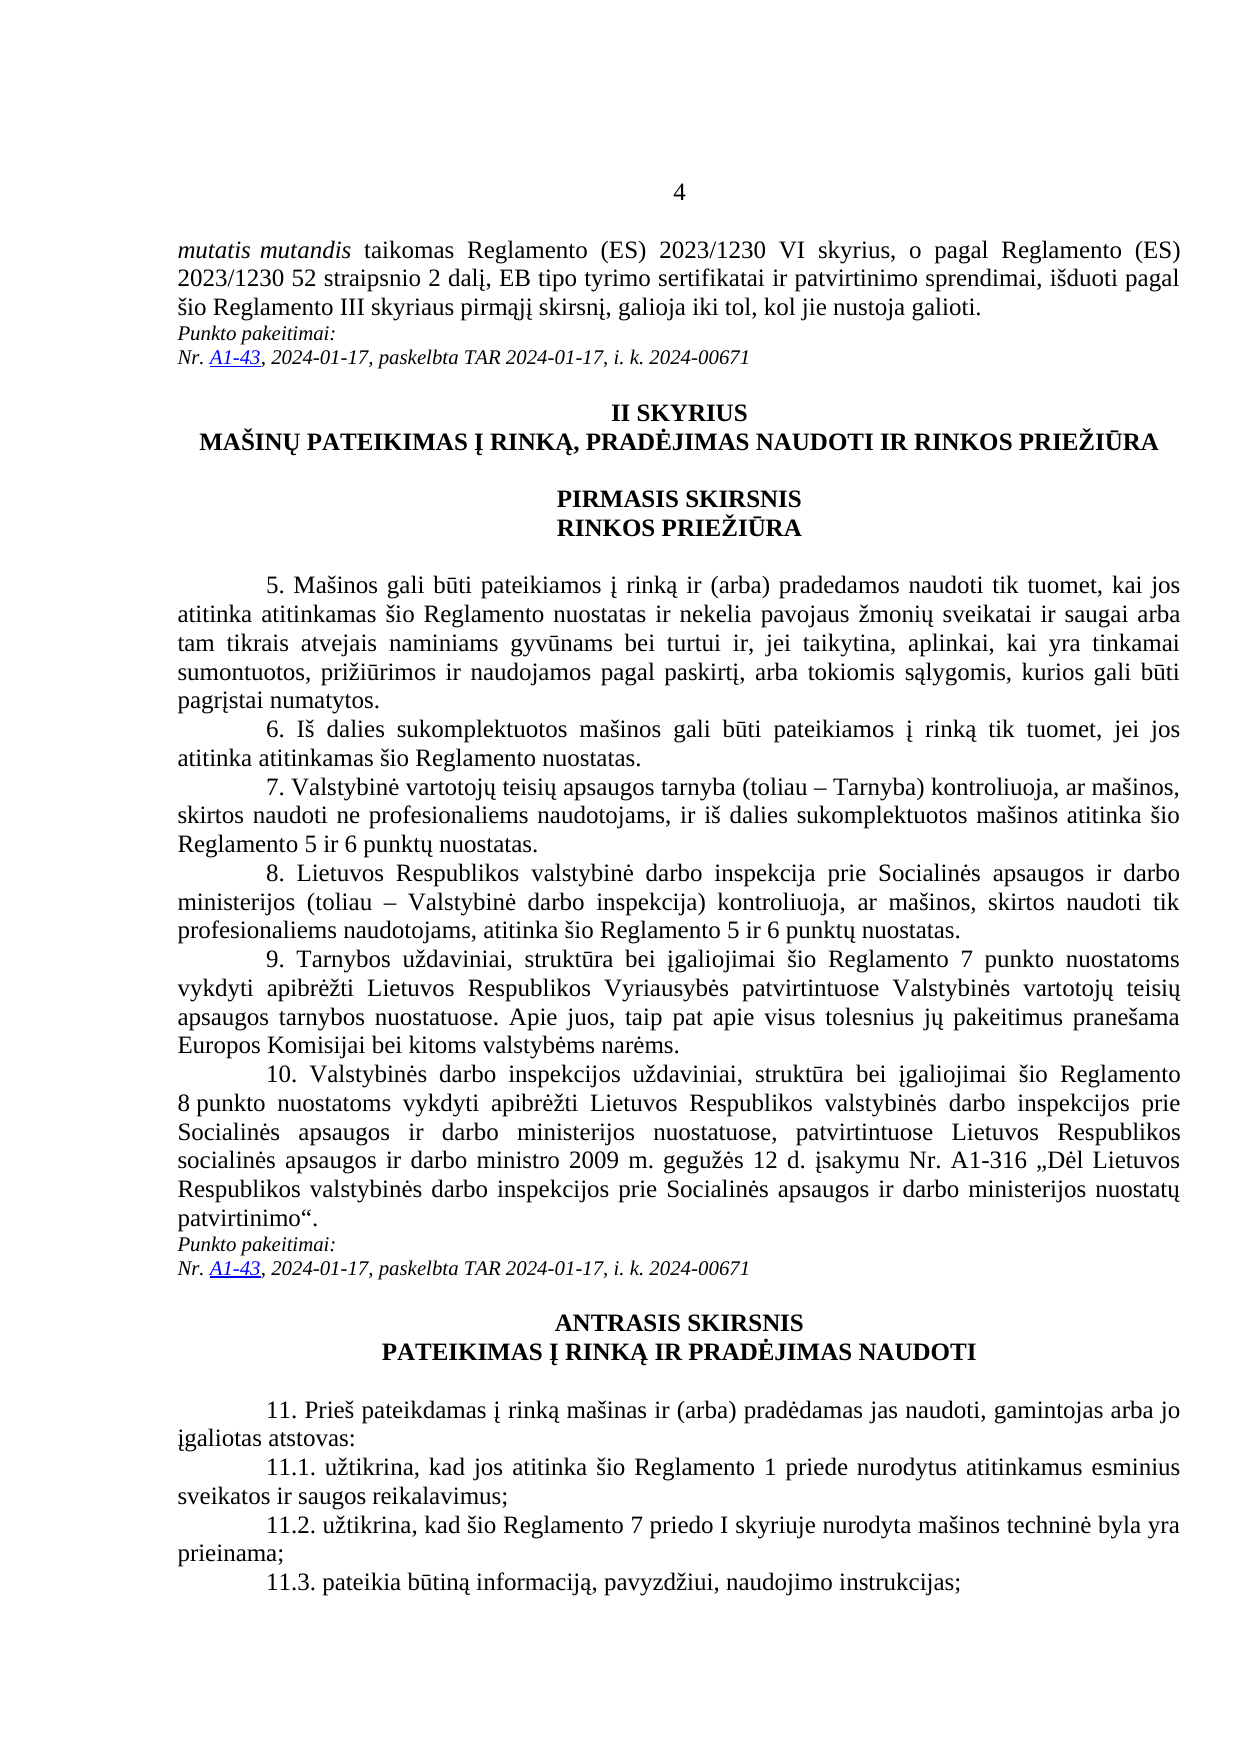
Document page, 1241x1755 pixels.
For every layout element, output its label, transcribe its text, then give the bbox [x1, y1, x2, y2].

text RINKOS PRIEŽIŪRA [177, 513, 1181, 542]
text ANTRASIS SKIRSNIS [177, 1308, 1181, 1337]
text Nr. A1-43, 2024-01-17, paskelbta TAR 2024-01-17, i. k. 2024-00671 [177, 345, 1181, 369]
text II SKYRIUS [177, 398, 1181, 427]
text Nr. A1-43, 2024-01-17, paskelbta TAR 2024-01-17, i. k. 2024-00671 [177, 1256, 1181, 1280]
text 5. Mašinos gali būti pateikiamos į rinką ir (arba) pradedamos naudoti tik tuomet, kai jos atitinka atitinkamas šio Reglamento nuostatas ir nekelia pavojaus žmonių sveikatai ir saugai arba tam tikrais atvejais naminiams gyvūnams bei turtui ir, jei taikytina, aplinkai, kai yra tinkamai sumontuotos, prižiūrimos ir naudojamos pagal paskirtį, arba tokiomis sąlygomis, kurios gali būti pagrįstai numatytos. [177, 570, 1181, 714]
text 11.3. pateikia būtiną informaciją, pavyzdžiui, naudojimo instrukcijas; [177, 1567, 1181, 1596]
text Punkto pakeitimai: [177, 1232, 1181, 1256]
text 8. Lietuvos Respublikos valstybinė darbo inspekcija prie Socialinės apsaugos ir darbo ministerijos (toliau – Valstybinė darbo inspekcija) kontroliuoja, ar mašinos, skirtos naudoti tik profesionaliems naudotojams, atitinka šio Reglamento 5 ir 6 punktų nuostatas. [177, 858, 1181, 944]
text 11.1. užtikrina, kad jos atitinka šio Reglamento 1 priede nurodytus atitinkamus esminius sveikatos ir saugos reikalavimus; [177, 1452, 1181, 1510]
text Punkto pakeitimai: [177, 321, 1181, 345]
text 11. Prieš pateikdamas į rinką mašinas ir (arba) pradėdamas jas naudoti, gamintojas arba jo įgaliotas atstovas: [177, 1395, 1181, 1452]
text 10. Valstybinės darbo inspekcijos uždaviniai, struktūra bei įgaliojimai šio Reglamento 8 punkto nuostatoms vykdyti apibrėžti Lietuvos Respublikos valstybinės darbo inspekcijos prie Socialinės apsaugos ir darbo ministerijos nuostatuose, patvirtintuose Lietuvos Respublikos socialinės apsaugos ir darbo ministro 2009 m. gegužės 12 d. įsakymu Nr. A1-316 „Dėl Lietuvos Respublikos valstybinės darbo inspekcijos prie Socialinės apsaugos ir darbo ministerijos nuostatų patvirtinimo“. [177, 1059, 1181, 1232]
text MAŠINŲ PATEIKIMAS Į RINKĄ, PRADĖJIMAS NAUDOTI IR RINKOS PRIEŽIŪRA [177, 427, 1181, 455]
text PIRMASIS SKIRSNIS [177, 484, 1181, 513]
text 6. Iš dalies sukomplektuotos mašinos gali būti pateikiamos į rinką tik tuomet, jei jos atitinka atitinkamas šio Reglamento nuostatas. [177, 714, 1181, 772]
text 7. Valstybinė vartotojų teisių apsaugos tarnyba (toliau – Tarnyba) kontroliuoja, ar mašinos, skirtos naudoti ne profesionaliems naudotojams, ir iš dalies sukomplektuotos mašinos atitinka šio Reglamento 5 ir 6 punktų nuostatas. [177, 772, 1181, 858]
text PATEIKIMAS Į RINKĄ IR PRADĖJIMAS NAUDOTI [177, 1337, 1181, 1366]
text 9. Tarnybos uždaviniai, struktūra bei įgaliojimai šio Reglamento 7 punkto nuostatoms vykdyti apibrėžti Lietuvos Respublikos Vyriausybės patvirtintuose Valstybinės vartotojų teisių apsaugos tarnybos nuostatuose. Apie juos, taip pat apie visus tolesnius jų pakeitimus pranešama Europos Komisijai bei kitoms valstybėms narėms. [177, 944, 1181, 1059]
text mutatis mutandis taikomas Reglamento (ES) 2023/1230 VI skyrius, o pagal Reglamento (ES) 2023/1230 52 straipsnio 2 dalį, EB tipo tyrimo sertifikatai ir patvirtinimo sprendimai, išduoti pagal šio Reglamento III skyriaus pirmąjį skirsnį, galioja iki tol, kol jie nustoja galioti. [177, 235, 1181, 321]
text 11.2. užtikrina, kad šio Reglamento 7 priedo I skyriuje nurodyta mašinos techninė byla yra prieinama; [177, 1510, 1181, 1567]
